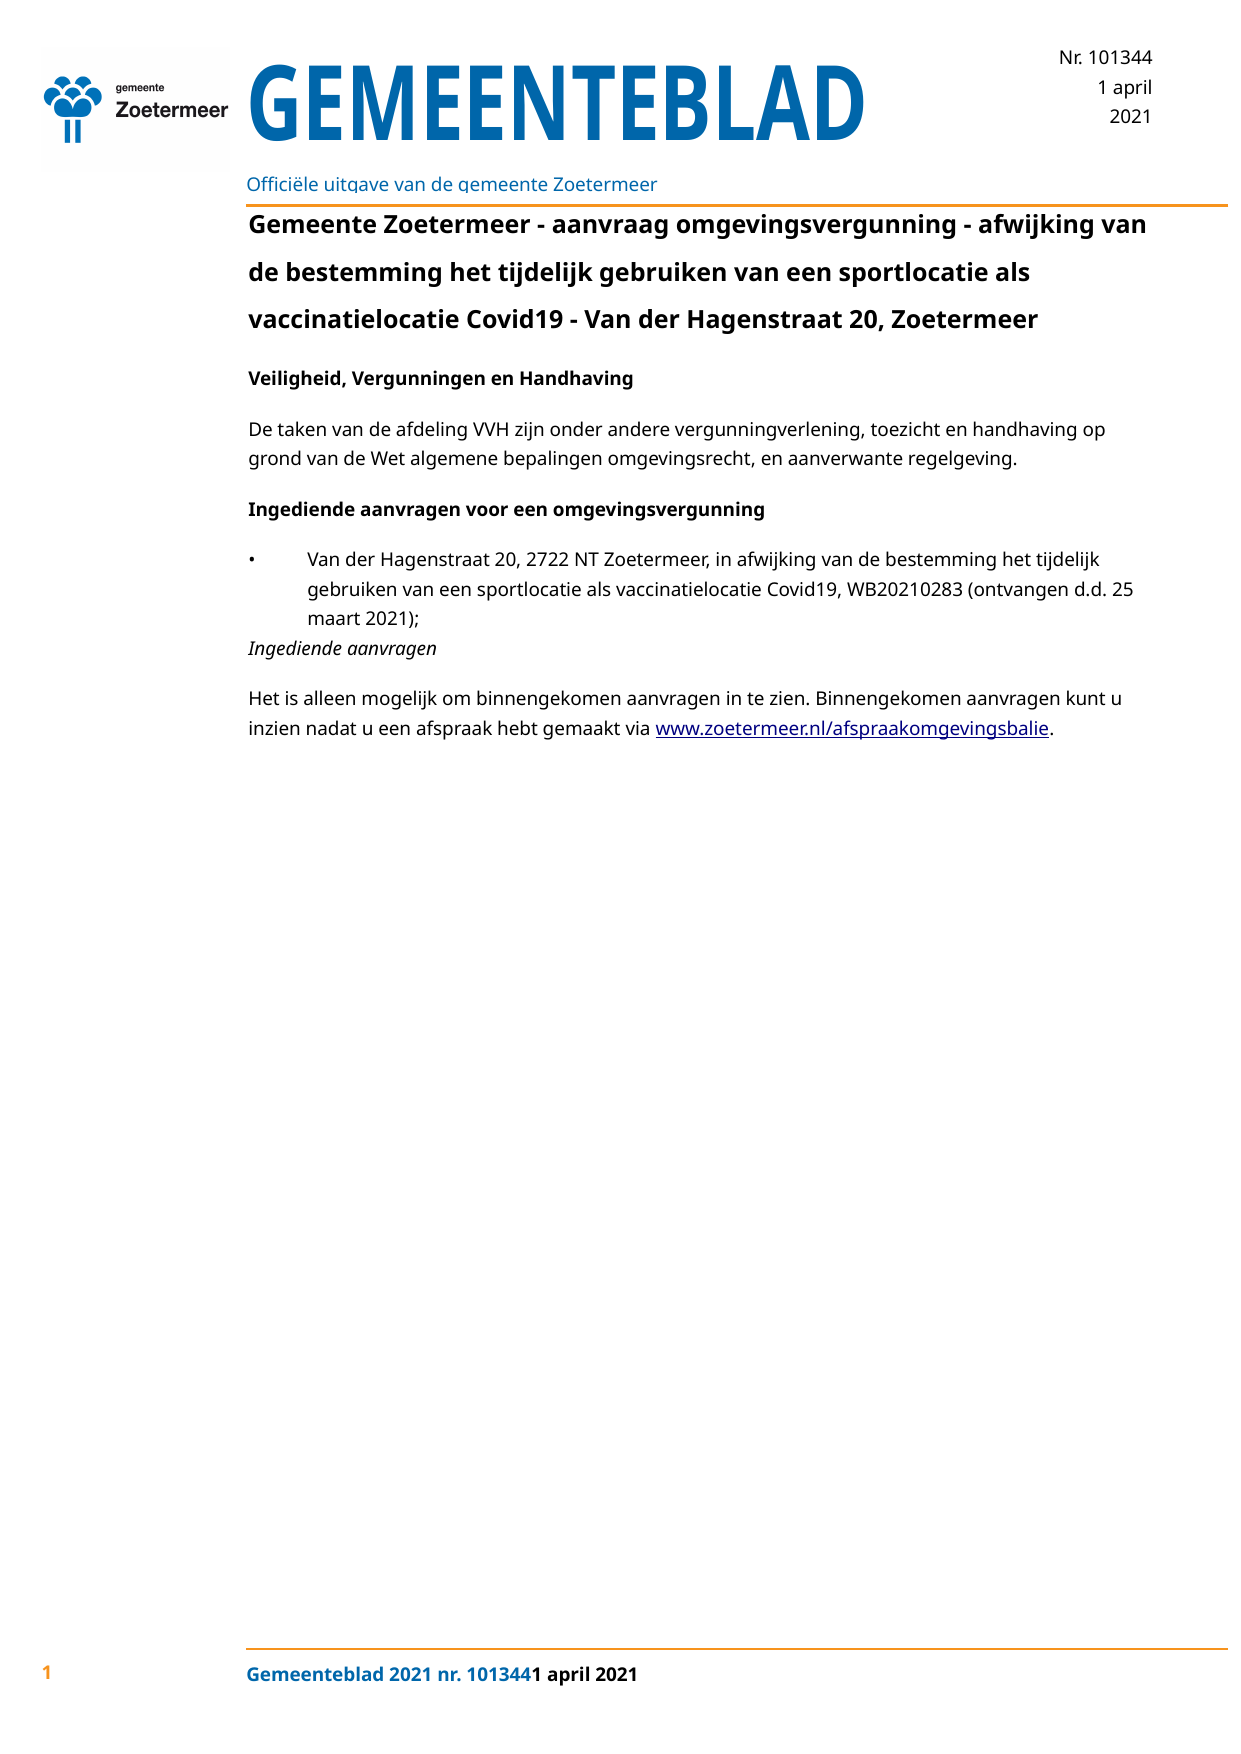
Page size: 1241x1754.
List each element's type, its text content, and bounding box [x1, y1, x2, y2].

text Veiligheid, Vergunningen en Handhaving [248, 366, 1152, 391]
text De taken van de afdeling VVH zijn onder andere vergunningverlening, toezicht en handhaving op grond van de Wet algemene bepalingen omgevingsrecht, en aanverwante regelgeving. [248, 416, 1152, 471]
picture [41, 47, 231, 172]
text Ingediende aanvragen [248, 635, 1152, 661]
text Ingediende aanvragen voor een omgevingsvergunning [248, 496, 1152, 522]
list Van der Hagenstraat 20, 2722 NT Zoetermeer, in afwijking van de bestemming het tijdelijk gebruiken van een sportlocatie als vaccinatielocatie Covid19, WB20210283 (ontvangen d.d. 25 maart 2021); [248, 546, 1152, 631]
text Gemeente Zoetermeer - aanvraag omgevingsvergunning - afwijking van de bestemming het tijdelijk gebruiken van een sportlocatie als vaccinatielocatie Covid19 - Van der Hagenstraat 20, Zoetermeer [248, 207, 1152, 336]
text Het is alleen mogelijk om binnengekomen aanvragen in te zien. Binnengekomen aanvragen kunt u inzien nadat u een afspraak hebt gemaakt via www.zoetermeer.nl/afspraakomgevingsbalie. [248, 686, 1152, 741]
